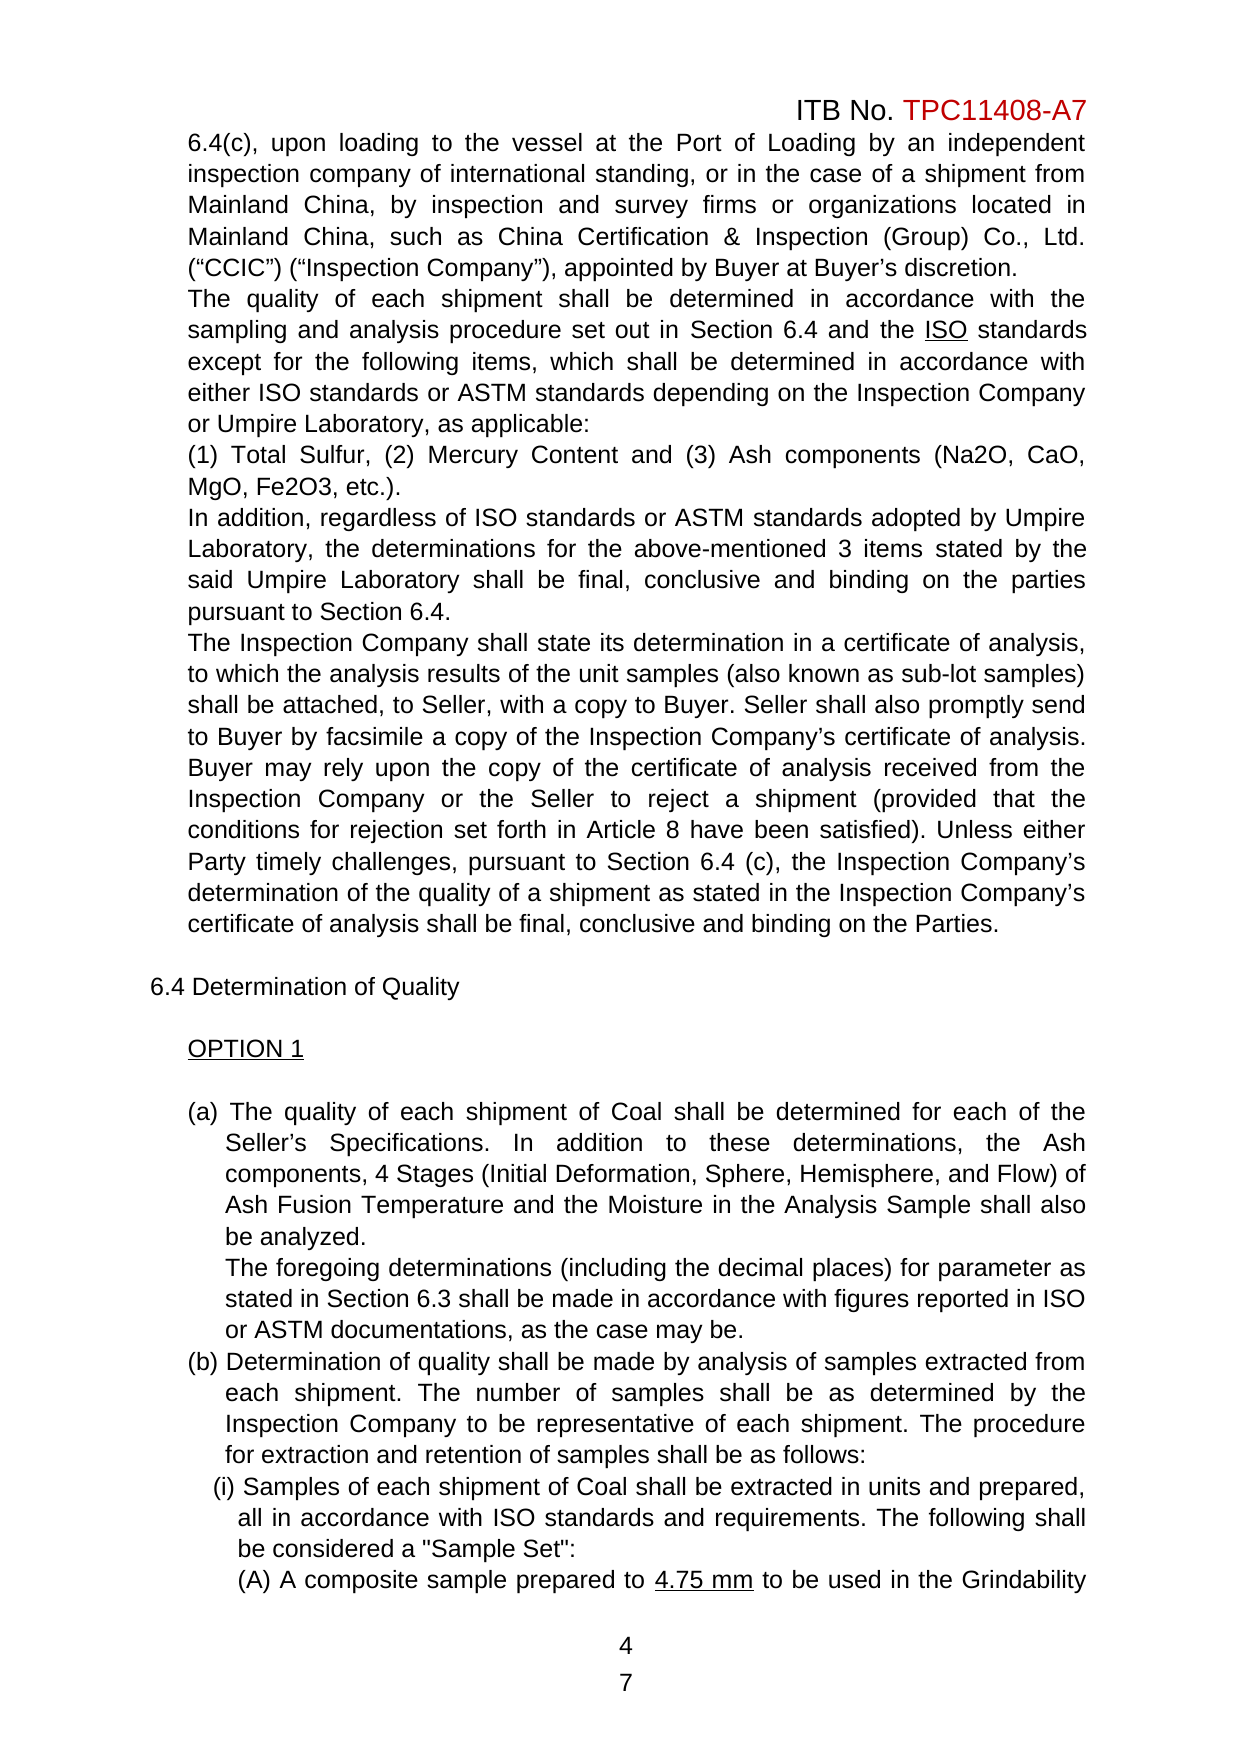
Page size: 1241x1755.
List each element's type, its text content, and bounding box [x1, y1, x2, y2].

text In addition, regardless of ISO standards or ASTM standards adopted by Umpire Laboratory, the determinations for the above-mentioned 3 items stated by the said Umpire Laboratory shall be final, conclusive and binding on the parties pursuant to Section 6.4. [187, 501, 1087, 626]
text (a) The quality of each shipment of Coal shall be determined for each of the Seller’s Specifications. In addition to these determinations, the Ash components, 4 Stages (Initial Deformation, Sphere, Hemisphere, and Flow) of Ash Fusion Temperature and the Moisture in the Analysis Sample shall also be analyzed. [187, 1095, 1087, 1251]
text (A) A composite sample prepared to 4.75 mm to be used in the Grindability [237, 1564, 1087, 1595]
text (1) Total Sulfur, (2) Mercury Content and (3) Ash components (Na2O, CaO, MgO, Fe2O3, etc.). [187, 439, 1087, 501]
text (i) Samples of each shipment of Coal shall be extracted in units and prepared, all in accordance with ISO standards and requirements. The following shall be considered a "Sample Set": [213, 1470, 1087, 1564]
text OPTION 1 [187, 1032, 1087, 1064]
text The Inspection Company shall state its determination in a certificate of analysis, to which the analysis results of the unit samples (also known as sub-lot samples) shall be attached, to Seller, with a copy to Buyer. Seller shall also promptly send to Buyer by facsimile a copy of the Inspection Company’s certificate of analysis. Buyer may rely upon the copy of the certificate of analysis received from the Inspection Company or the Seller to reject a shipment (provided that the conditions for rejection set forth in Article 8 have been satisfied). Unless either Party timely challenges, pursuant to Section 6.4 (c), the Inspection Company’s determination of the quality of a shipment as stated in the Inspection Company’s certificate of analysis shall be final, conclusive and binding on the Parties. [187, 626, 1087, 939]
text 6.4(c), upon loading to the vessel at the Port of Loading by an independent inspection company of international standing, or in the case of a shipment from Mainland China, by inspection and survey firms or organizations located in Mainland China, such as China Certification & Inspection (Group) Co., Ltd. (“CCIC”) (“Inspection Company”), appointed by Buyer at Buyer’s discretion. [187, 126, 1087, 282]
text (b) Determination of quality shall be made by analysis of samples extracted from each shipment. The number of samples shall be as determined by the Inspection Company to be representative of each shipment. The procedure for extraction and retention of samples shall be as follows: [187, 1345, 1087, 1470]
text The foregoing determinations (including the decimal places) for parameter as stated in Section 6.3 shall be made in accordance with figures reported in ISO or ASTM documentations, as the case may be. [225, 1251, 1087, 1345]
text 6.4 Determination of Quality [150, 970, 1192, 1001]
text The quality of each shipment shall be determined in accordance with the sampling and analysis procedure set out in Section 6.4 and the ISO standards except for the following items, which shall be determined in accordance with either ISO standards or ASTM standards depending on the Inspection Company or Umpire Laboratory, as applicable: [187, 282, 1087, 439]
